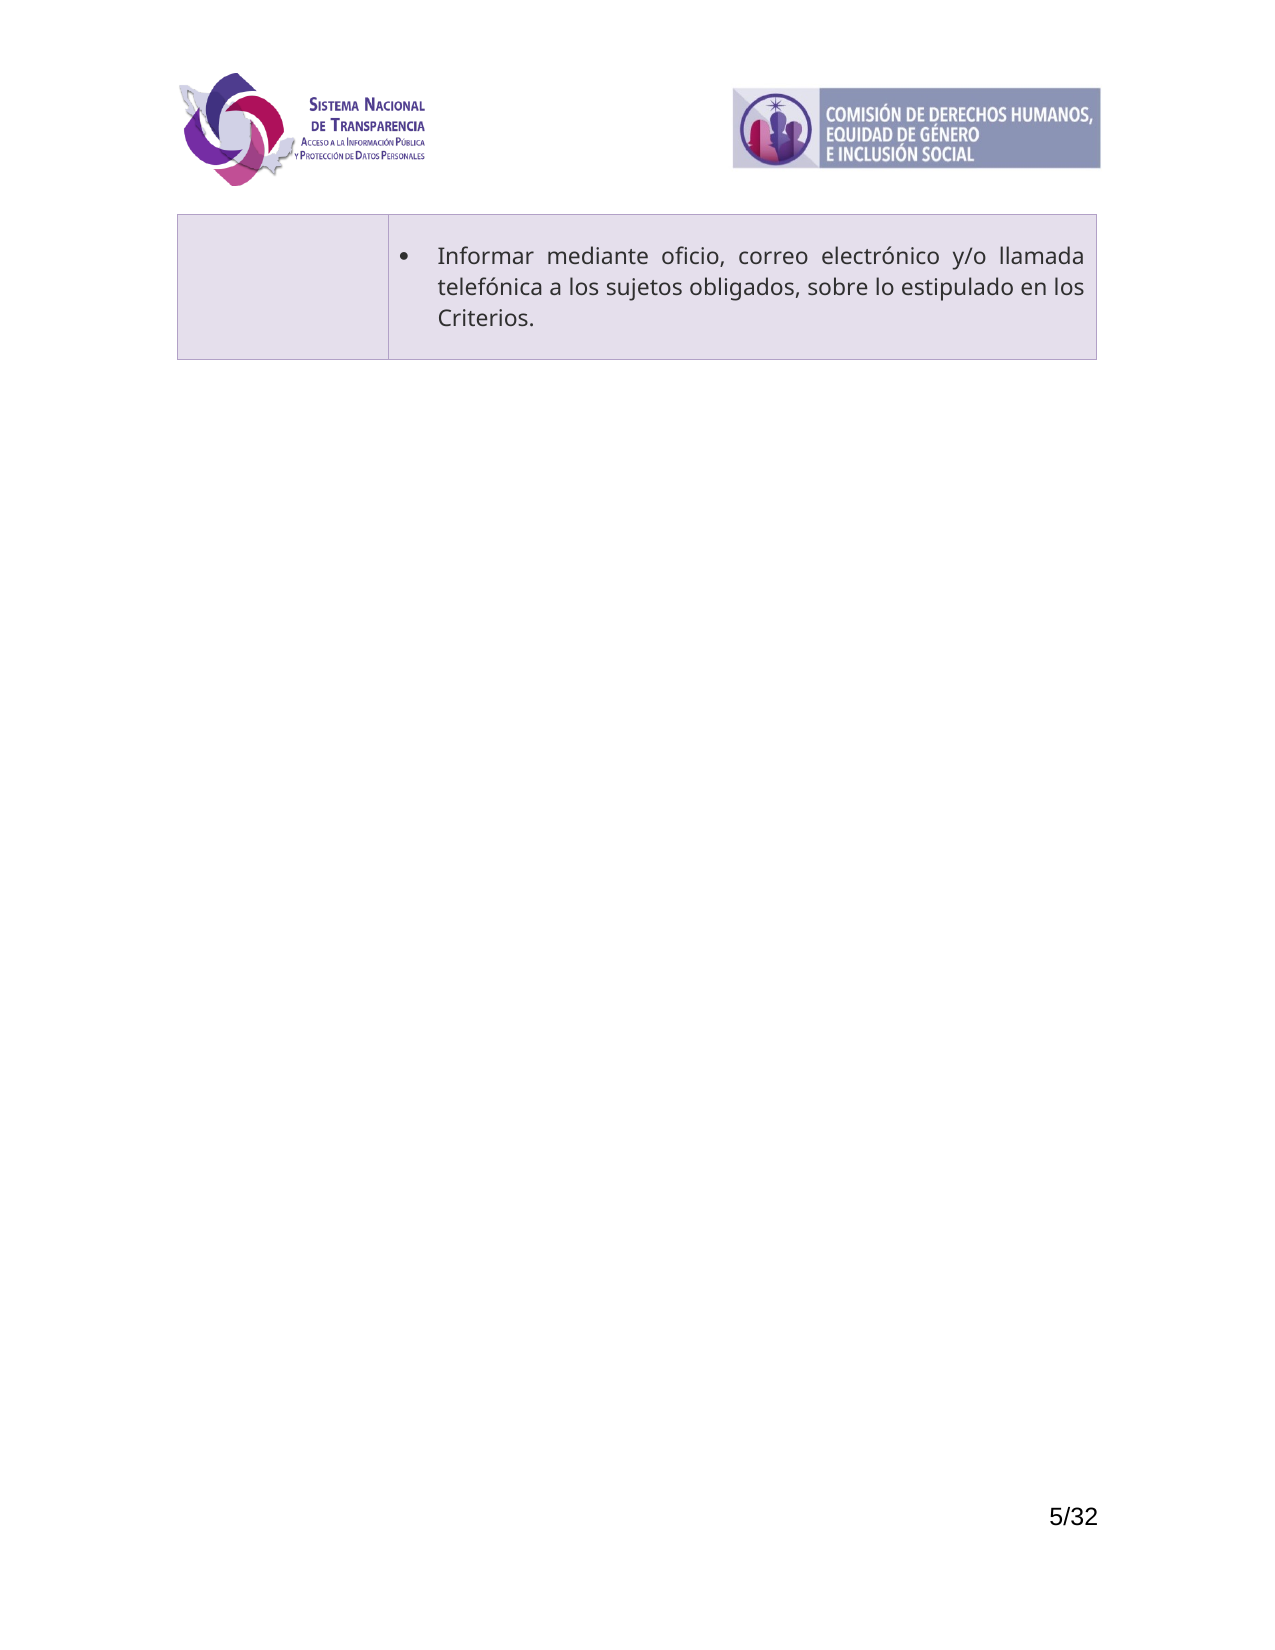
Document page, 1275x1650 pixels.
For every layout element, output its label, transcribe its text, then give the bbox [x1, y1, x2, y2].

table_cell [178, 215, 388, 359]
table_cell Con la finalidad de que los sujetos obligados conozcan y atiendan lo aquí señalado, se recomienda a los organismos garantes realizar uno o todas las siguientes acciones: Publicar los Criterios en la página de Internet del organismo garante. Divulgar un comunicado en la página de Internet del organismo garante, en donde se informe a los sujetos obligados la obligación de elaborar el diagnóstico. Informar mediante oficio, correo electrónico y/o llamada telefónica a los sujetos obligados, sobre lo estipulado en los Criterios. [389, 215, 1096, 359]
